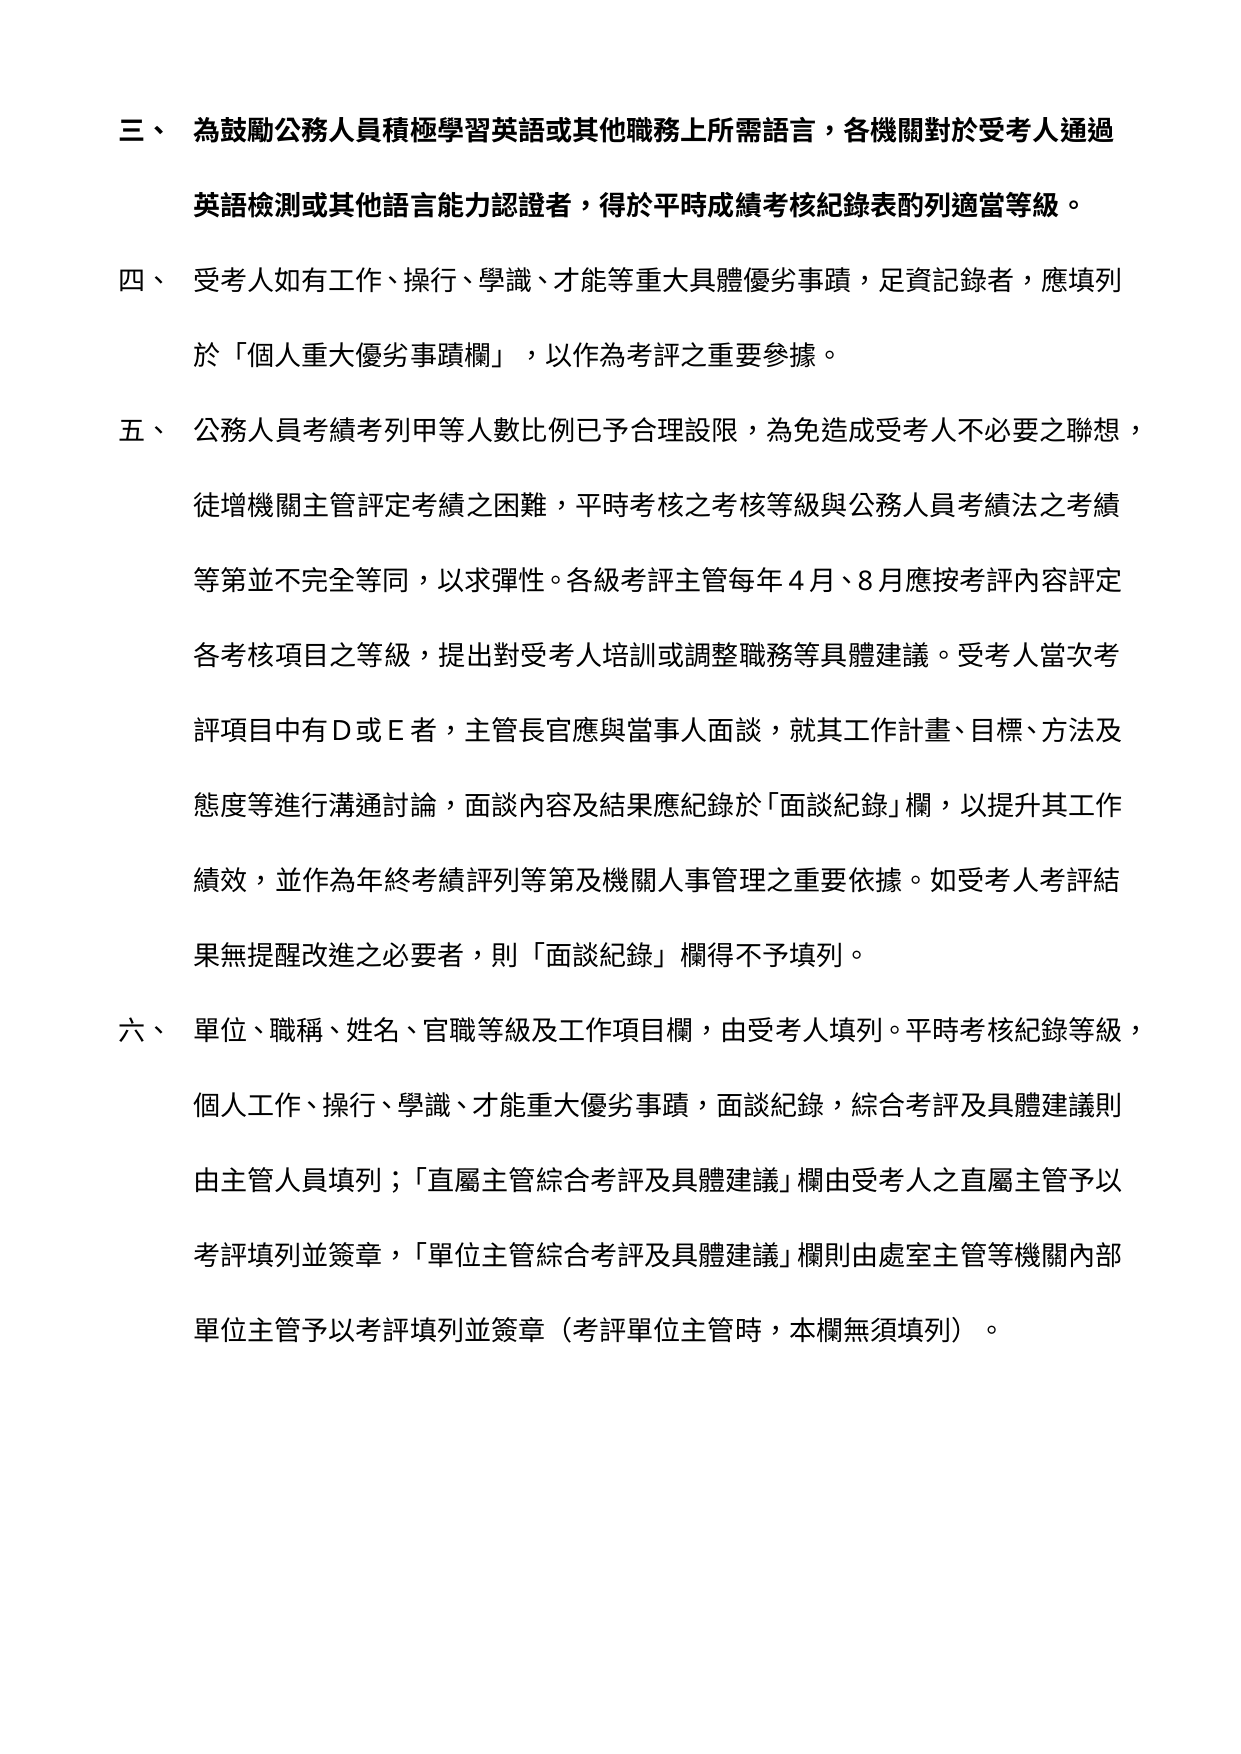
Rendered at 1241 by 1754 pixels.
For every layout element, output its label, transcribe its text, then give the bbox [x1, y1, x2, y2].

list 公務人員考績考列甲等人數比例已予合理設限，為免造成受考人不必要之聯想，徒增機關主管評定考績之困難，平時考核之考核等級與公務人員考績法之考績等第並不完全等同，以求彈性。各級考評主管每年4月、8月應按考評內容評定各考核項目之等級，提出對受考人培訓或調整職務等具體建議。受考人當次考評項目中有Ｄ或Ｅ者，主管長官應與當事人面談，就其工作計畫、目標、方法及態度等進行溝通討論，面談內容及結果應紀錄於「面談紀錄」欄，以提升其工作績效，並作為年終考績評列等第及機關人事管理之重要依據。如受考人考評結果無提醒改進之必要者，則「面談紀錄」欄得不予填列。 [118, 391, 1122, 991]
list 受考人如有工作、操行、學識、才能等重大具體優劣事蹟，足資記錄者，應填列於「個人重大優劣事蹟欄」，以作為考評之重要參據。 [118, 241, 1122, 391]
list 單位、職稱、姓名、官職等級及工作項目欄，由受考人填列。平時考核紀錄等級，個人工作、操行、學識、才能重大優劣事蹟，面談紀錄，綜合考評及具體建議則由主管人員填列；「直屬主管綜合考評及具體建議」欄由受考人之直屬主管予以考評填列並簽章，「單位主管綜合考評及具體建議」欄則由處室主管等機關內部單位主管予以考評填列並簽章（考評單位主管時，本欄無須填列）。 [118, 991, 1122, 1366]
list 為鼓勵公務人員積極學習英語或其他職務上所需語言，各機關對於受考人通過英語檢測或其他語言能力認證者，得於平時成績考核紀錄表酌列適當等級。 [118, 91, 1122, 241]
